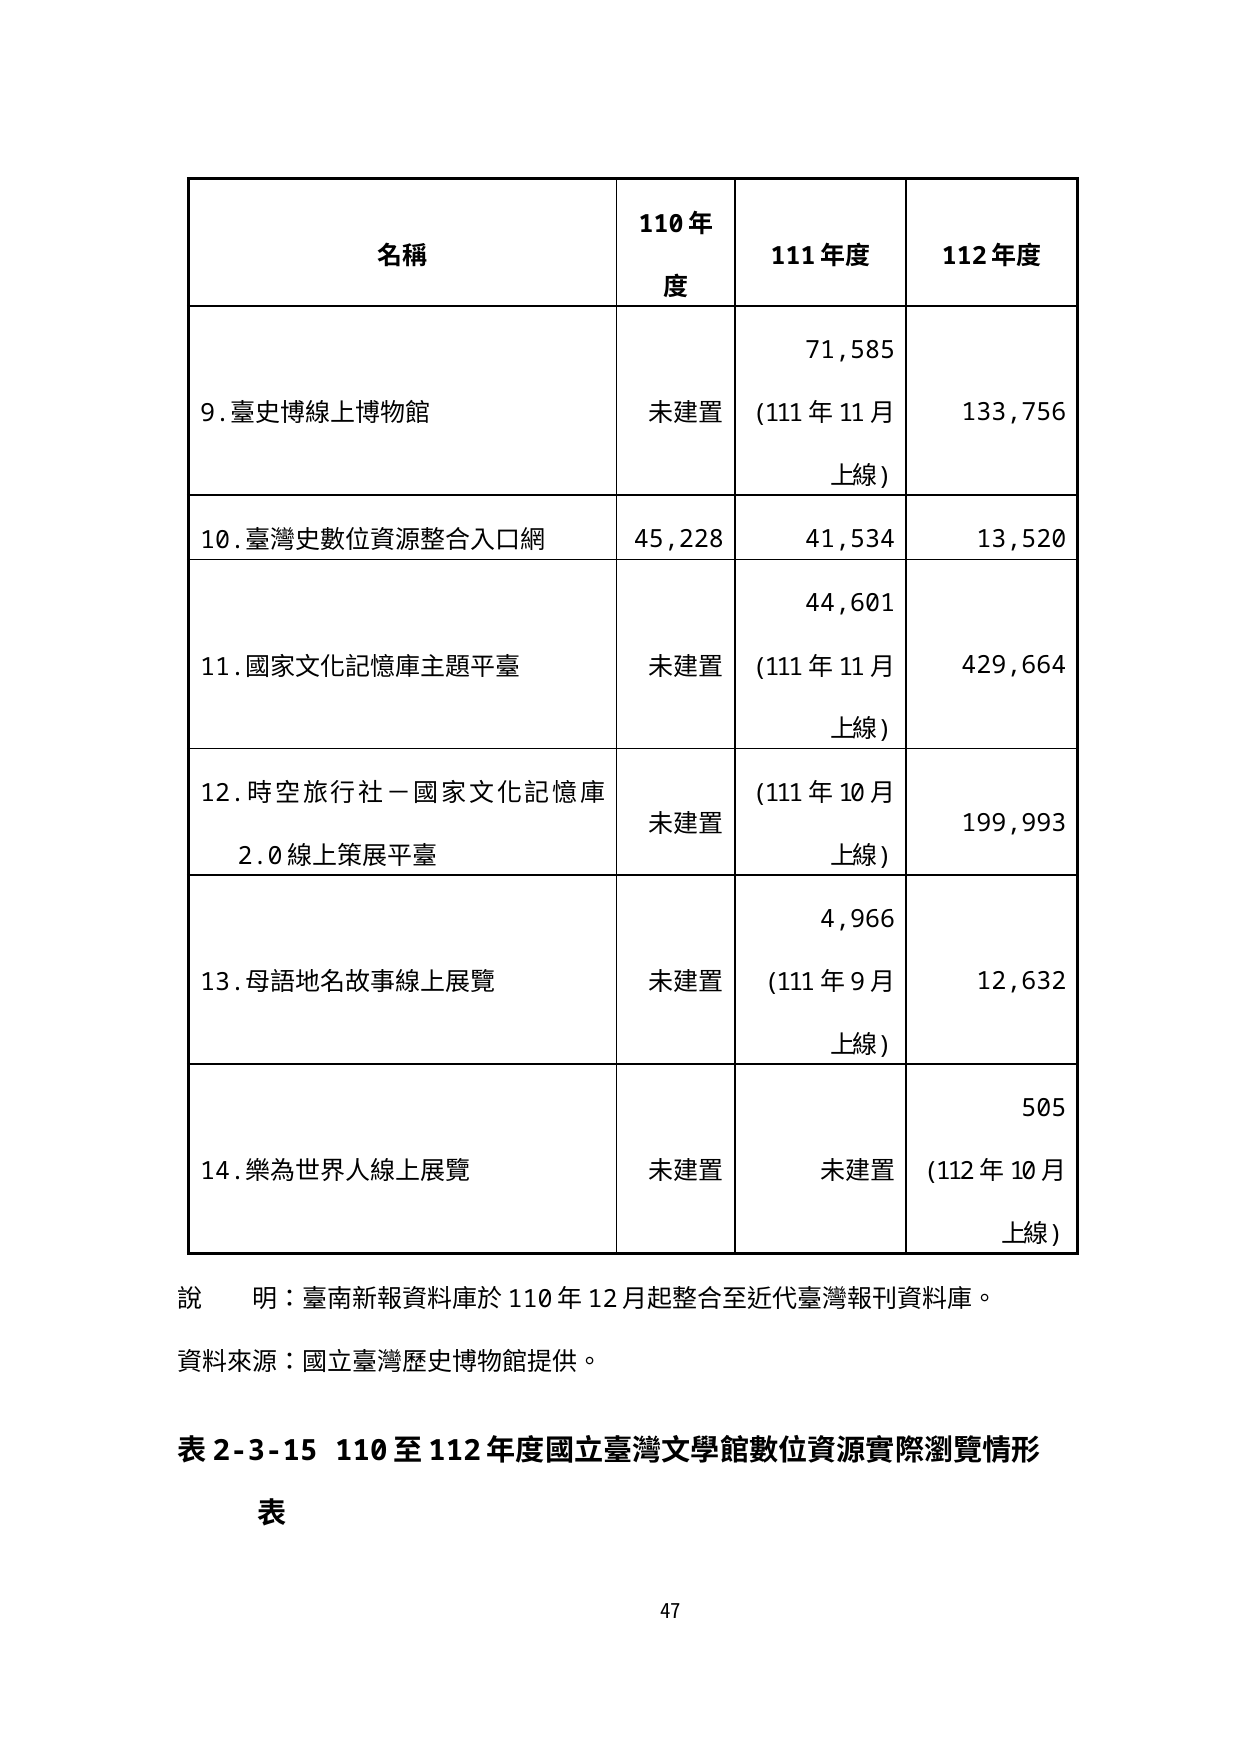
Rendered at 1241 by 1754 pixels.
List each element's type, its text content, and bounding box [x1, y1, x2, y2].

table_cell 505 (112年10月上線) [907, 1065, 1076, 1252]
table_header 111年度 [736, 180, 905, 305]
table_cell 14.樂為世界人線上展覽 [190, 1065, 616, 1252]
table_header 112年度 [907, 180, 1076, 305]
table_cell 199,993 [907, 749, 1076, 874]
table_cell 未建置 [617, 749, 734, 874]
table_cell 13,520 [907, 496, 1076, 558]
table_cell 133,756 [907, 307, 1076, 494]
table_cell 41,534 [736, 496, 905, 558]
table_cell 未建置 [617, 307, 734, 494]
table_header 名稱 [190, 180, 616, 305]
table_cell 12,632 [907, 876, 1076, 1063]
table_cell 未建置 [617, 876, 734, 1063]
table_cell 12.時空旅行社－國家文化記憶庫2.0線上策展平臺 [190, 749, 616, 874]
text 資料來源：國立臺灣歷史博物館提供。 [177, 1318, 1063, 1380]
table_cell 45,228 [617, 496, 734, 558]
table_cell 未建置 [736, 1065, 905, 1252]
table_cell 11.國家文化記憶庫主題平臺 [190, 560, 616, 747]
table_cell 44,601 (111年11月上線) [736, 560, 905, 747]
table_header 110年度 [617, 180, 734, 305]
text 說 明：臺南新報資料庫於110年12月起整合至近代臺灣報刊資料庫。 [177, 1255, 1063, 1318]
table_cell 9.臺史博線上博物館 [190, 307, 616, 494]
table_cell 71,585 (111年11月上線) [736, 307, 905, 494]
table_cell (111年10月上線) [736, 749, 905, 874]
table_cell 未建置 [617, 560, 734, 747]
table_cell 4,966 (111年9月上線) [736, 876, 905, 1063]
table_cell 10.臺灣史數位資源整合入口網 [190, 496, 616, 558]
table_cell 429,664 [907, 560, 1076, 747]
table_cell 未建置 [617, 1065, 734, 1252]
text 表2-3-15 110至112年度國立臺灣文學館數位資源實際瀏覽情形表 [177, 1406, 1063, 1531]
table_cell 13.母語地名故事線上展覽 [190, 876, 616, 1063]
